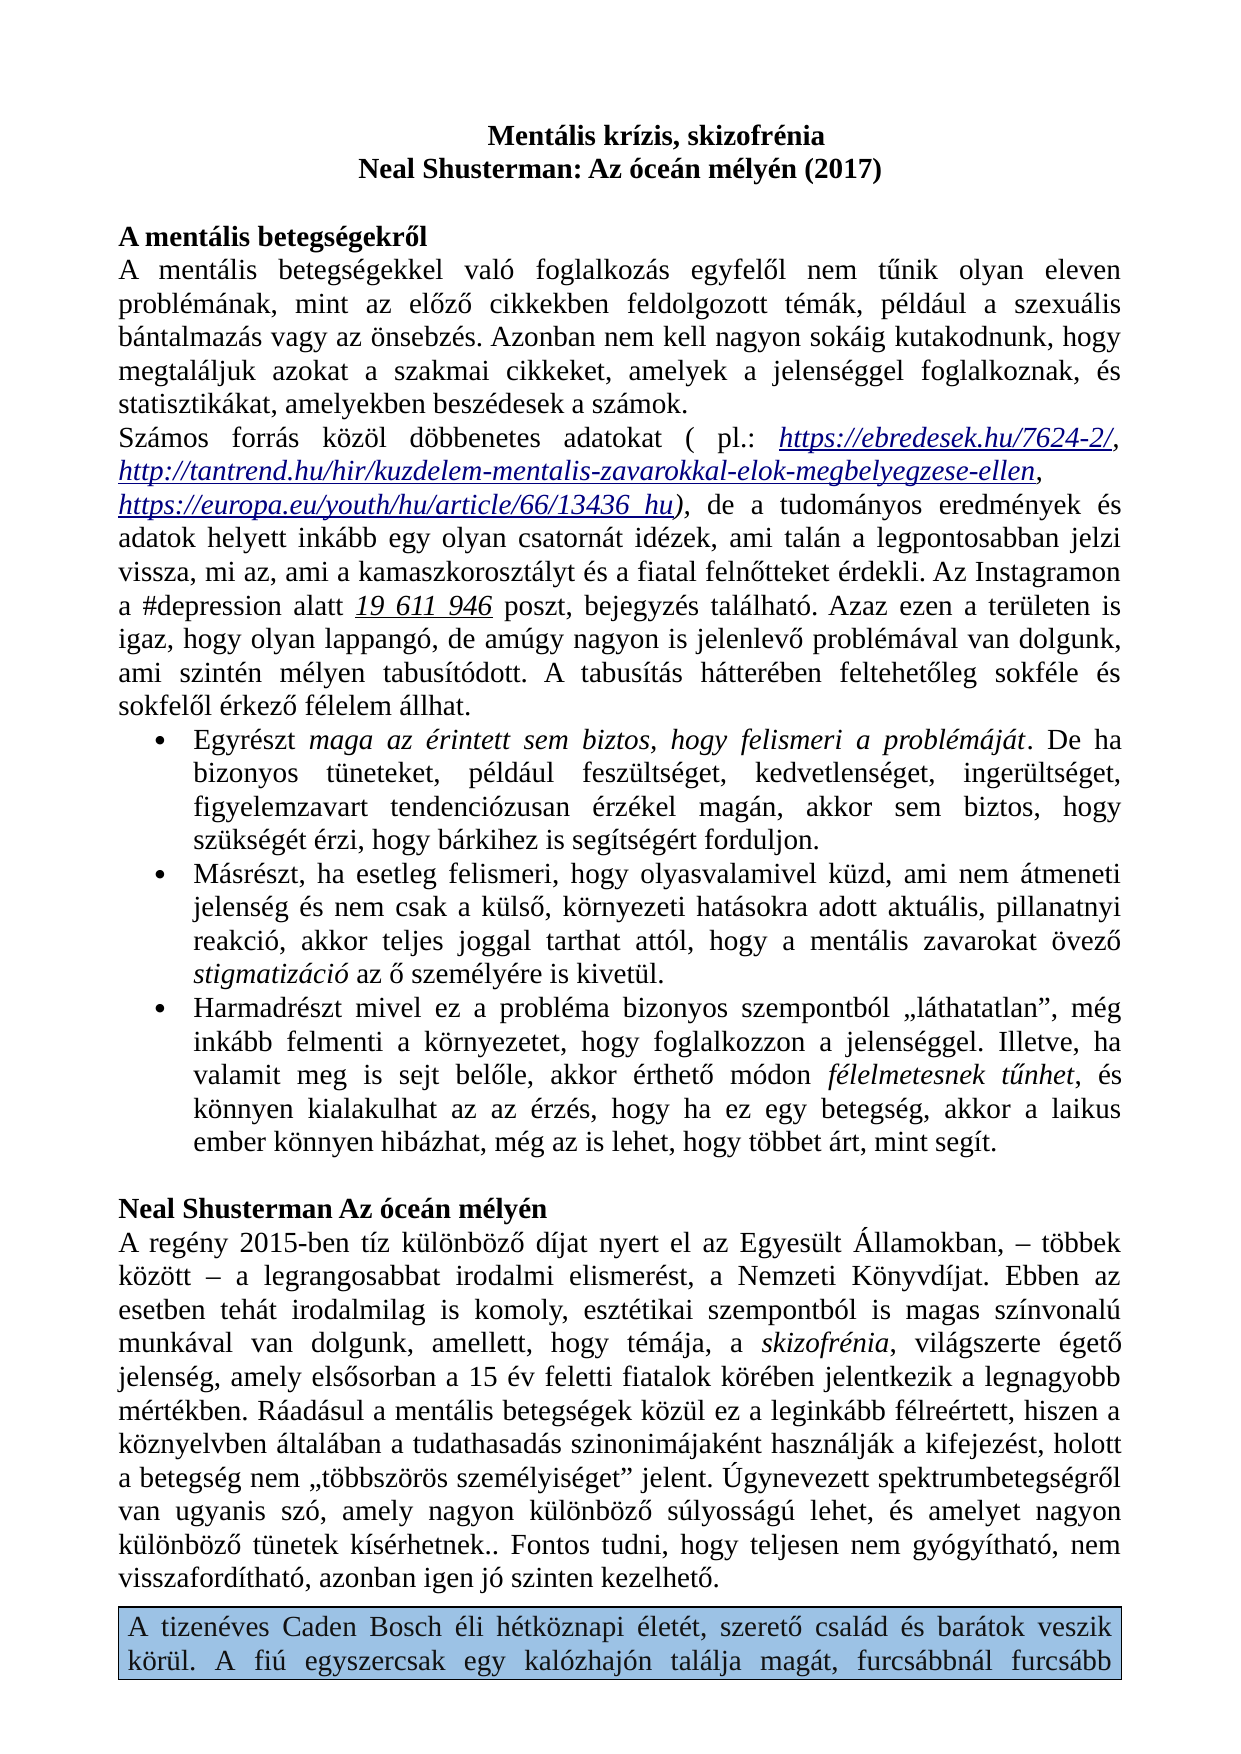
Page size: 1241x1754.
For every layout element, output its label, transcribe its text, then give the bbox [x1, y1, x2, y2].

text A tizenéves Caden Bosch éli hétköznapi életét, szerető család és barátok veszik körül. A fiú egyszercsak egy kalózhajón találja magát, furcsábbnál furcsább [119, 1608, 1121, 1679]
text A mentális betegségekkel való foglalkozás egyfelől nem tűnik olyan eleven problémának, mint az előző cikkekben feldolgozott témák, például a szexuális bántalmazás vagy az önsebzés. Azonban nem kell nagyon sokáig kutakodnunk, hogy megtaláljuk azokat a szakmai cikkeket, amelyek a jelenséggel foglalkoznak, és statisztikákat, amelyekben beszédesek a számok. [118, 252, 1122, 420]
text Mentális krízis, skizofrénia [118, 118, 1122, 152]
list Harmadrészt mivel ez a probléma bizonyos szempontból „láthatatlan”, még inkább felmenti a környezetet, hogy foglalkozzon a jelenséggel. Illetve, ha valamit meg is sejt belőle, akkor érthető módon félelmetesnek tűnhet, és könnyen kialakulhat az az érzés, hogy ha ez egy betegség, akkor a laikus ember könnyen hibázhat, még az is lehet, hogy többet árt, mint segít. [156, 990, 1122, 1158]
text Neal Shusterman: Az óceán mélyén (2017) [118, 152, 1122, 185]
list Másrészt, ha esetleg felismeri, hogy olyasvalamivel küzd, ami nem átmeneti jelenség és nem csak a külső, környezeti hatásokra adott aktuális, pillanatnyi reakció, akkor teljes joggal tarthat attól, hogy a mentális zavarokat övező stigmatizáció az ő személyére is kivetül. [156, 856, 1122, 990]
text Neal Shusterman Az óceán mélyén [118, 1191, 1122, 1225]
text A mentális betegségekről [118, 219, 1122, 252]
text Számos forrás közöl döbbenetes adatokat ( pl.: https://ebredesek.hu/7624-2/, http://tantrend.hu/hir/kuzdelem-mentalis-zavarokkal-elok-megbelyegzese-ellen, https://europa.eu/youth/hu/article/66/13436_hu), de a tudományos eredmények és adatok helyett inkább egy olyan csatornát idézek, ami talán a legpontosabban jelzi vissza, mi az, ami a kamaszkorosztályt és a fiatal felnőtteket érdekli. Az Instagramon a #depression alatt 19 611 946 poszt, bejegyzés található. Azaz ezen a területen is igaz, hogy olyan lappangó, de amúgy nagyon is jelenlevő problémával van dolgunk, ami szintén mélyen tabusítódott. A tabusítás hátterében feltehetőleg sokféle és sokfelől érkező félelem állhat. [118, 420, 1122, 722]
list Egyrészt maga az érintett sem biztos, hogy felismeri a problémáját. De ha bizonyos tüneteket, például feszültséget, kedvetlenséget, ingerültséget, figyelemzavart tendenciózusan érzékel magán, akkor sem biztos, hogy szükségét érzi, hogy bárkihez is segítségért forduljon. [156, 722, 1122, 856]
text A regény 2015-ben tíz különböző díjat nyert el az Egyesült Államokban, – többek között – a legrangosabbat irodalmi elismerést, a Nemzeti Könyvdíjat. Ebben az esetben tehát irodalmilag is komoly, esztétikai szempontból is magas színvonalú munkával van dolgunk, amellett, hogy témája, a skizofrénia, világszerte égető jelenség, amely elsősorban a 15 év feletti fiatalok körében jelentkezik a legnagyobb mértékben. Ráadásul a mentális betegségek közül ez a leginkább félreértett, hiszen a köznyelvben általában a tudathasadás szinonimájaként használják a kifejezést, holott a betegség nem „többszörös személyiséget” jelent. Úgynevezett spektrumbetegségről van ugyanis szó, amely nagyon különböző súlyosságú lehet, és amelyet nagyon különböző tünetek kísérhetnek.. Fontos tudni, hogy teljesen nem gyógyítható, nem visszafordítható, azonban igen jó szinten kezelhető. [118, 1225, 1122, 1594]
